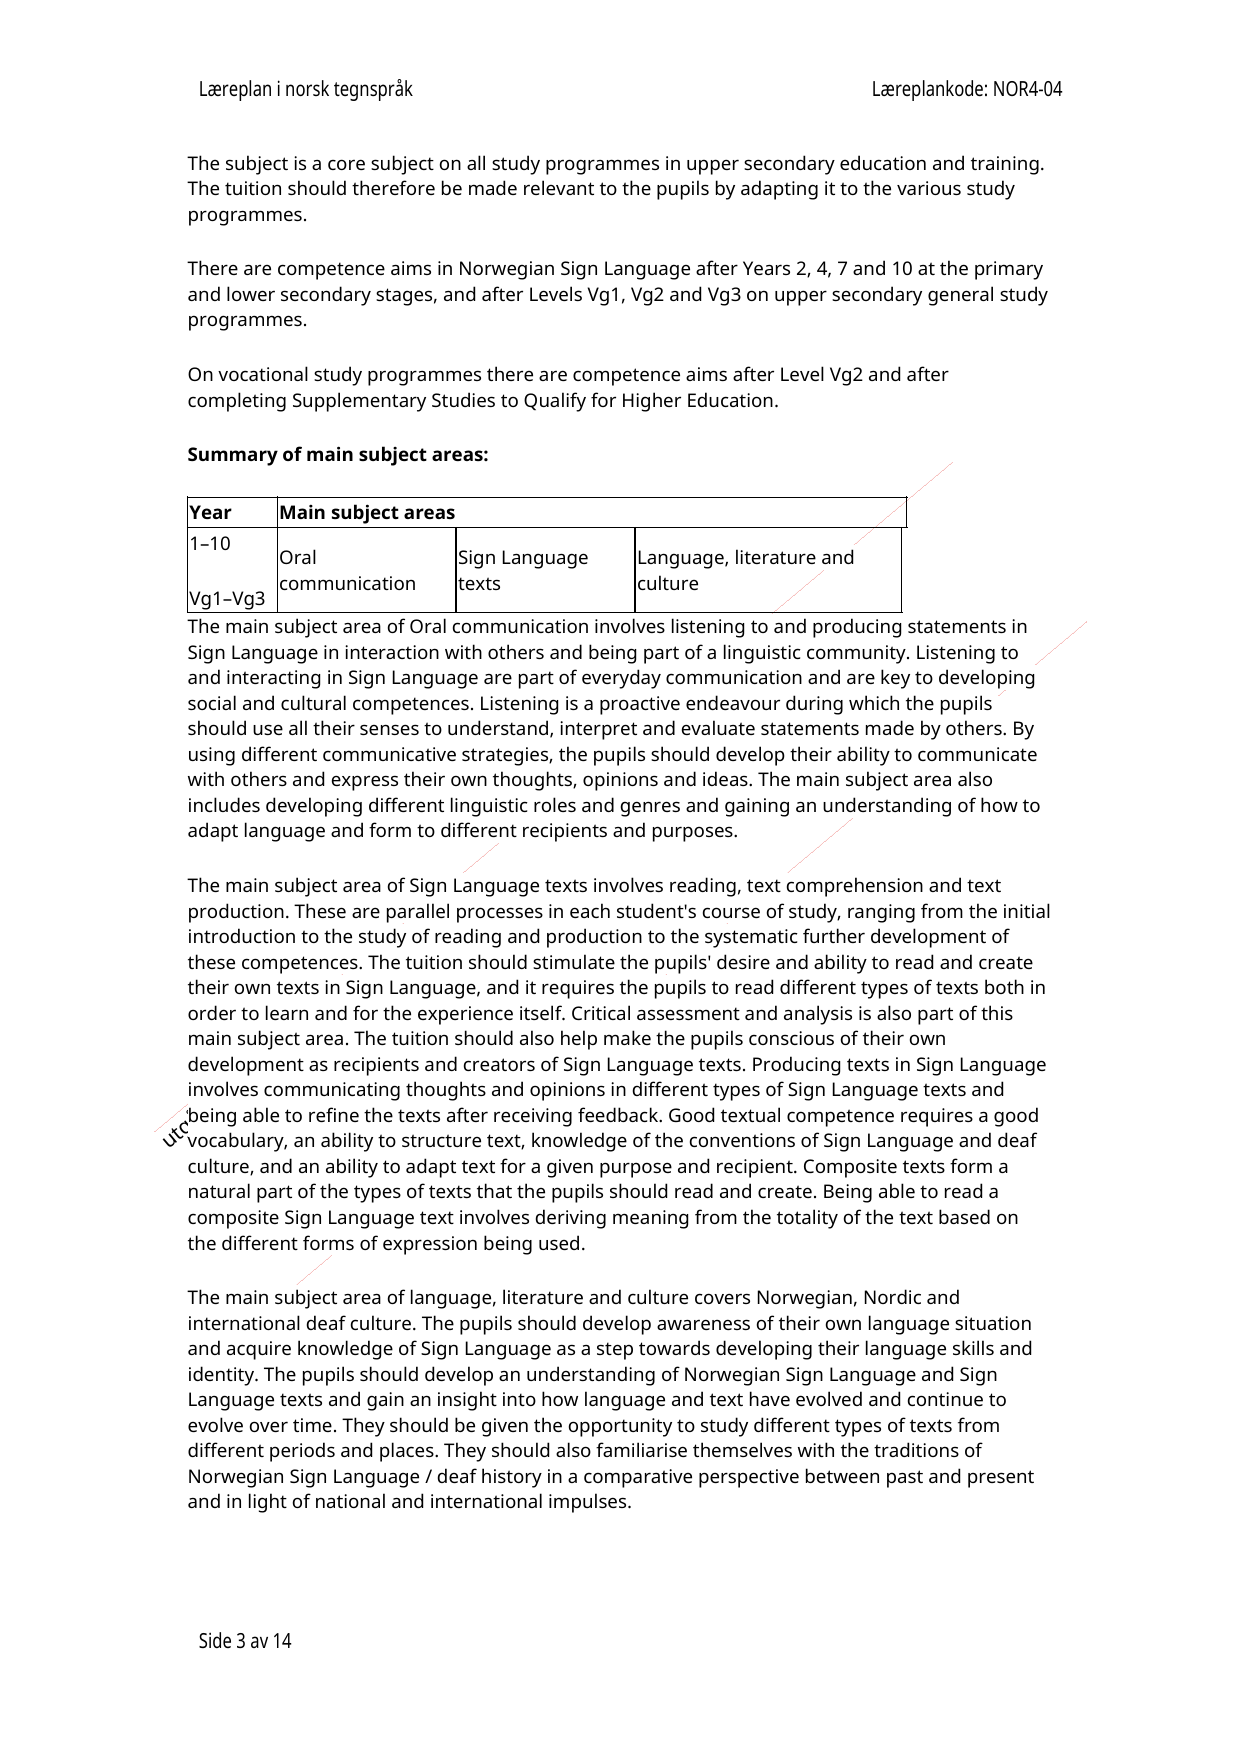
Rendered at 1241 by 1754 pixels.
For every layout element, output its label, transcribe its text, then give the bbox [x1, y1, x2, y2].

text The main subject area of Sign Language texts involves reading, text comprehension and text production. These are parallel processes in each student's course of study, ranging from the initial introduction to the study of reading and production to the systematic further development of these competences. The tuition should stimulate the pupils' desire and ability to read and create their own texts in Sign Language, and it requires the pupils to read different types of texts both in order to learn and for the experience itself. Critical assessment and analysis is also part of this main subject area. The tuition should also help make the pupils conscious of their own development as recipients and creators of Sign Language texts. Producing texts in Sign Language involves communicating thoughts and opinions in different types of Sign Language texts and being able to refine the texts after receiving feedback. Good textual competence requires a good vocabulary, an ability to structure text, knowledge of the conventions of Sign Language and deaf culture, and an ability to adapt text for a given purpose and recipient. Composite texts form a natural part of the types of texts that the pupils should read and create. Being able to read a composite Sign Language text involves deriving meaning from the totality of the text based on the different forms of expression being used. [586, 872, 1053, 1255]
text There are competence aims in Norwegian Sign Language after Years 2, 4, 7 and 10 at the primary and lower secondary stages, and after Levels Vg1, Vg2 and Vg3 on upper secondary general study programmes. [307, 256, 1053, 332]
text The main subject area of language, literature and culture covers Norwegian, Nordic and international deaf culture. The pupils should develop awareness of their own language situation and acquire knowledge of Sign Language as a step towards developing their language skills and identity. The pupils should develop an understanding of Norwegian Sign Language and Sign Language texts and gain an insight into how language and text have evolved and continue to evolve over time. They should be given the opportunity to study different types of texts from different periods and places. They should also familiarise themselves with the traditions of Norwegian Sign Language / deaf history in a comparative perspective between past and present and in light of national and international impulses. [298, 1284, 1053, 1514]
text On vocational study programmes there are competence aims after Level Vg2 and after completing Supplementary Studies to Qualify for Higher Education. [779, 361, 1053, 412]
table_cell Sign Language texts [457, 528, 634, 612]
text The main subject area of Oral communication involves listening to and producing statements in Sign Language in interaction with others and being part of a linguistic community. Listening to and interacting in Sign Language are part of everyday communication and are key to developing social and cultural competences. Listening is a proactive endeavour during which the pupils should use all their senses to understand, interpret and evaluate statements made by others. By using different communicative strategies, the pupils should develop their ability to communicate with others and express their own thoughts, opinions and ideas. The main subject area also includes developing different linguistic roles and genres and gaining an understanding of how to adapt language and form to different recipients and purposes. [824, 651, 1053, 843]
table_cell Language, literature and culture [636, 528, 872, 612]
text Summary of main subject areas: [493, 442, 1053, 467]
text The subject is a core subject on all study programmes in upper secondary education and training. The tuition should therefore be made relevant to the pupils by adapting it to the various study programmes. [307, 150, 1053, 227]
table_cell Oral communication [278, 528, 455, 612]
table_cell Language, literature and culture [775, 528, 901, 612]
